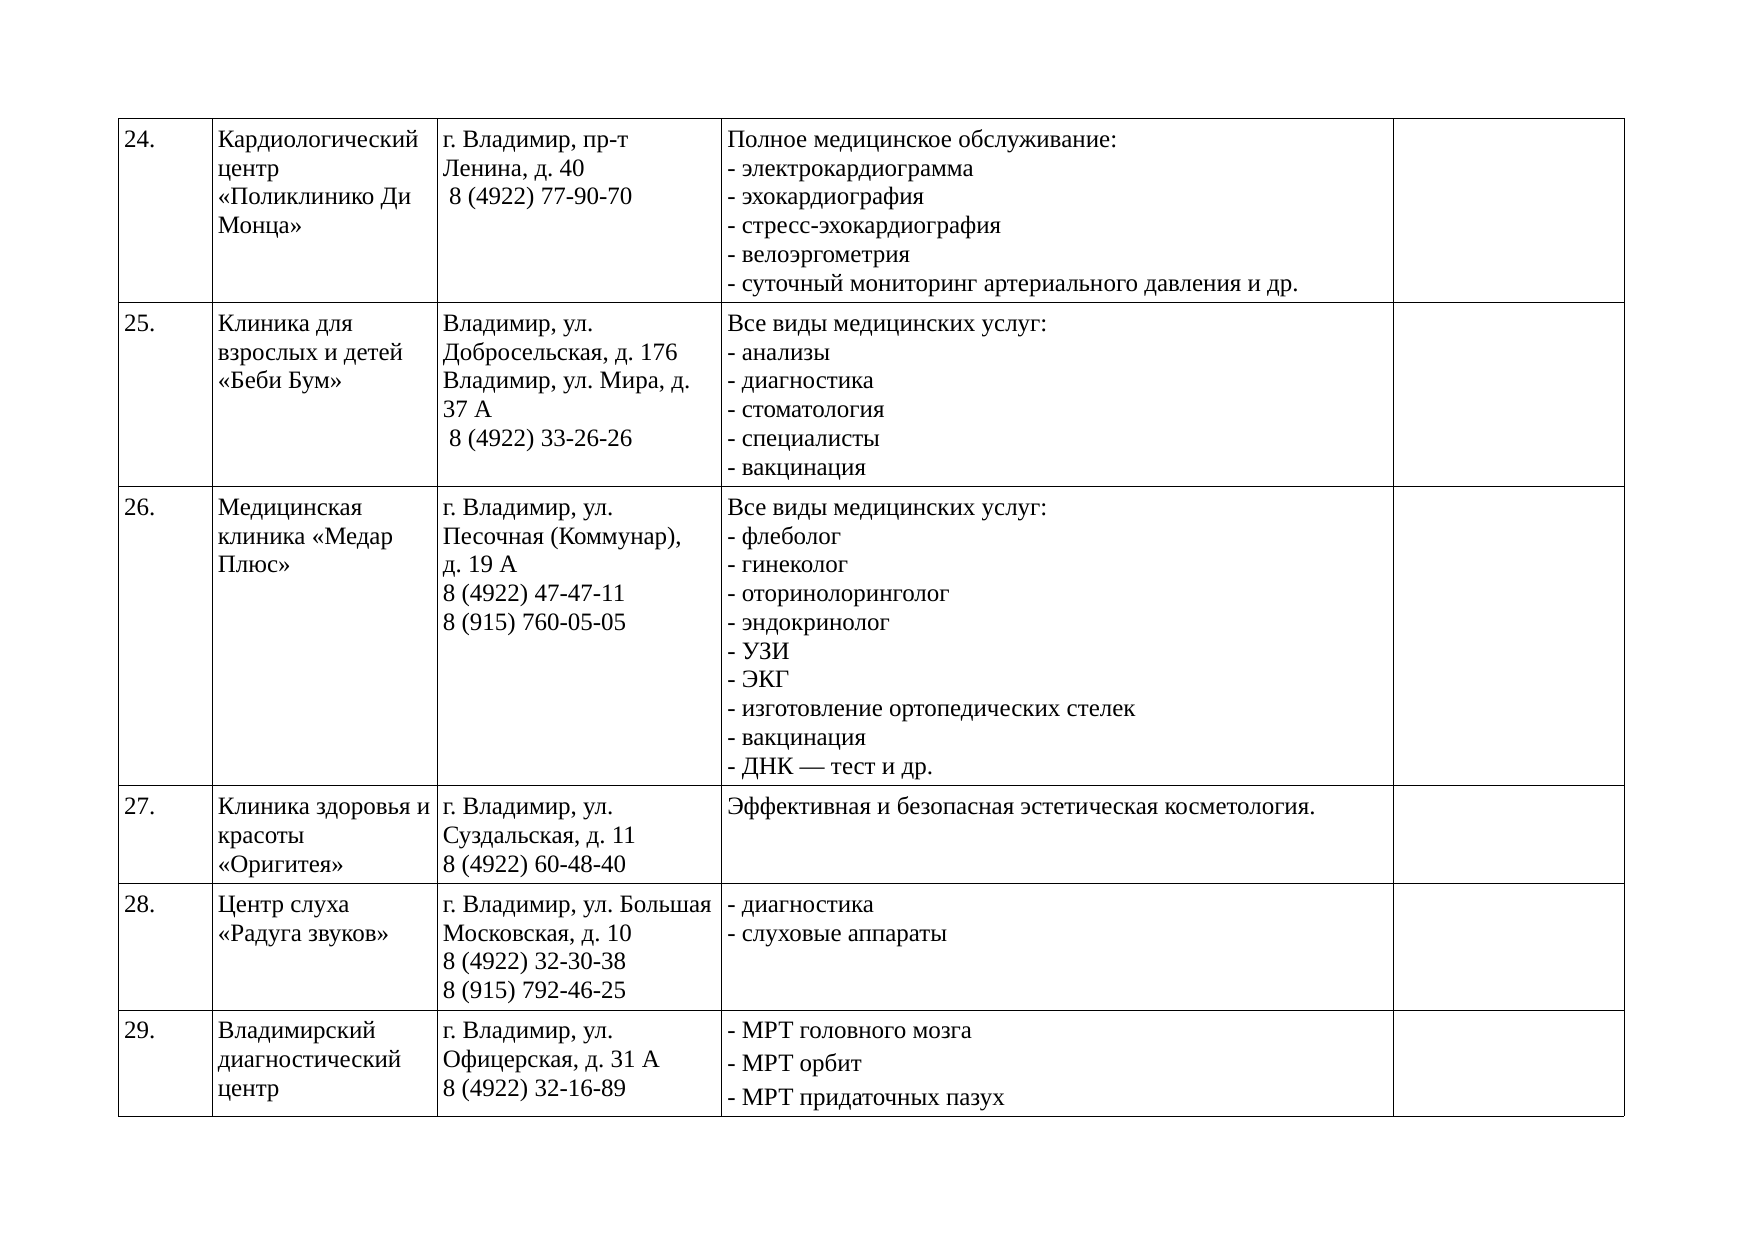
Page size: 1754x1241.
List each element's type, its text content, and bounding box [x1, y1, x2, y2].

table_cell г. Владимир, ул. Большая Московская, д. 10 8 (4922) 32-30-38 8 (915) 792-46-25 [438, 884, 721, 1010]
table_cell Кардиологический центр «Поликлинико Ди Монца» [213, 119, 437, 302]
table_cell [1394, 1011, 1624, 1116]
table_cell [1394, 786, 1624, 883]
table_cell [1394, 487, 1624, 785]
table_cell Владимир, ул. Добросельская, д. 176 Владимир, ул. Мира, д. 37 А 8 (4922) 33-26-26 [438, 303, 721, 486]
table_cell 27. [119, 786, 212, 883]
table_cell Полное медицинское обслуживание: - электрокардиограмма - эхокардиография - стресс-эхокардиография - велоэргометрия - суточный мониторинг артериального давления и др. [722, 119, 1393, 302]
table_cell г. Владимир, ул. Песочная (Коммунар), д. 19 А 8 (4922) 47-47-11 8 (915) 760-05-05 [438, 487, 721, 785]
table_cell Эффективная и безопасная эстетическая косметология. [722, 786, 1393, 883]
table_cell Владимирский диагностический центр [213, 1011, 437, 1116]
table_cell [1394, 119, 1624, 302]
table_cell [1394, 303, 1624, 486]
table_cell - МРТ головного мозга - МРТ орбит - МРТ придаточных пазух [722, 1011, 1393, 1116]
table_cell [1394, 884, 1624, 1010]
table_cell - диагностика - слуховые аппараты [722, 884, 1393, 1010]
table_cell г. Владимир, ул. Офицерская, д. 31 А 8 (4922) 32-16-89 [438, 1011, 721, 1116]
table_cell г. Владимир, пр-т Ленина, д. 40 8 (4922) 77-90-70 [438, 119, 721, 302]
table_cell 24. [119, 119, 212, 302]
table_cell Все виды медицинских услуг: - флеболог - гинеколог - оторинолоринголог - эндокринолог - УЗИ - ЭКГ - изготовление ортопедических стелек - вакцинация - ДНК — тест и др. [722, 487, 1393, 785]
table_cell Все виды медицинских услуг: - анализы - диагностика - стоматология - специалисты - вакцинация [722, 303, 1393, 486]
table_cell 26. [119, 487, 212, 785]
table_cell 28. [119, 884, 212, 1010]
table_cell 25. [119, 303, 212, 486]
table_cell Клиника для взрослых и детей «Беби Бум» [213, 303, 437, 486]
table_cell Клиника здоровья и красоты «Оригитея» [213, 786, 437, 883]
table_cell 29. [119, 1011, 212, 1116]
table_cell Центр слуха «Радуга звуков» [213, 884, 437, 1010]
table_cell Медицинская клиника «Медар Плюс» [213, 487, 437, 785]
table_cell г. Владимир, ул. Суздальская, д. 11 8 (4922) 60-48-40 [438, 786, 721, 883]
